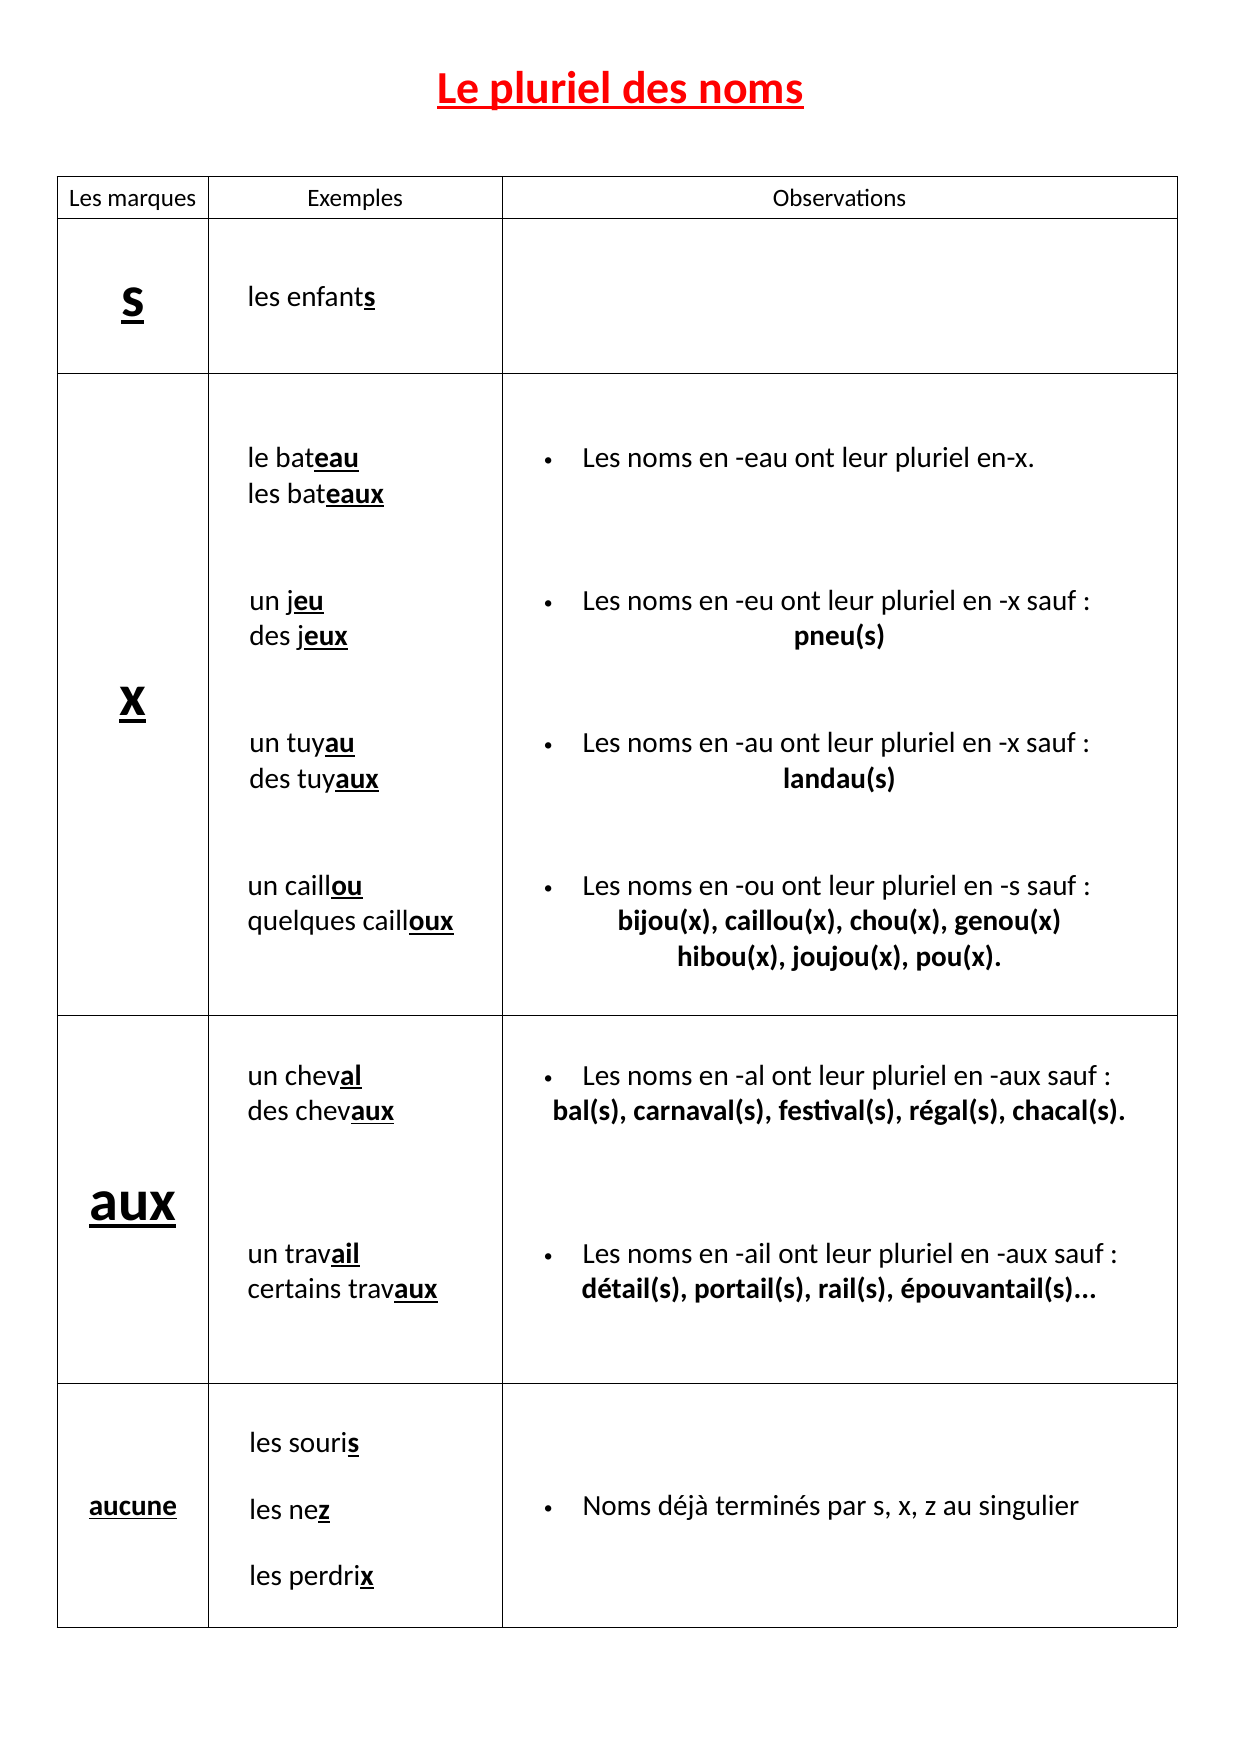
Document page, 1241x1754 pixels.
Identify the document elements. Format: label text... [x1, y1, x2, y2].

table_header Les marques [58, 177, 208, 218]
table_cell Les noms en -eau ont leur pluriel en-x. Les noms en -eu ont leur pluriel en -x sauf : pneu(s) Les noms en -au ont leur pluriel en -x sauf : landau(s) Les noms en -ou ont leur pluriel en -s sauf : bijou(x), caillou(x), chou(x), genou(x) hibou(x), joujou(x), pou(x). [503, 374, 1177, 1015]
table_cell Les noms en -al ont leur pluriel en -aux sauf : bal(s), carnaval(s), festival(s), régal(s), chacal(s). Les noms en -ail ont leur pluriel en -aux sauf : détail(s), portail(s), rail(s), épouvantail(s)... [503, 1016, 1177, 1383]
table_cell les souris les nez les perdrix [209, 1384, 502, 1627]
table_cell s [58, 219, 208, 372]
table_header Exemples [209, 177, 502, 218]
table_cell aux [58, 1016, 208, 1383]
table_cell x [58, 374, 208, 1015]
table_header Observations [503, 177, 1177, 218]
table_cell aucune [58, 1384, 208, 1627]
table_cell le bateau les bateaux un jeu des jeux un tuyau des tuyaux un caillou quelques cailloux [209, 374, 502, 1015]
text Le pluriel des noms [59, 59, 1181, 115]
table_cell un cheval des chevaux un travail certains travaux [209, 1016, 502, 1383]
table_cell les enfants [209, 219, 502, 372]
table_cell [503, 219, 1177, 372]
table_cell Noms déjà terminés par s, x, z au singulier [503, 1384, 1177, 1627]
